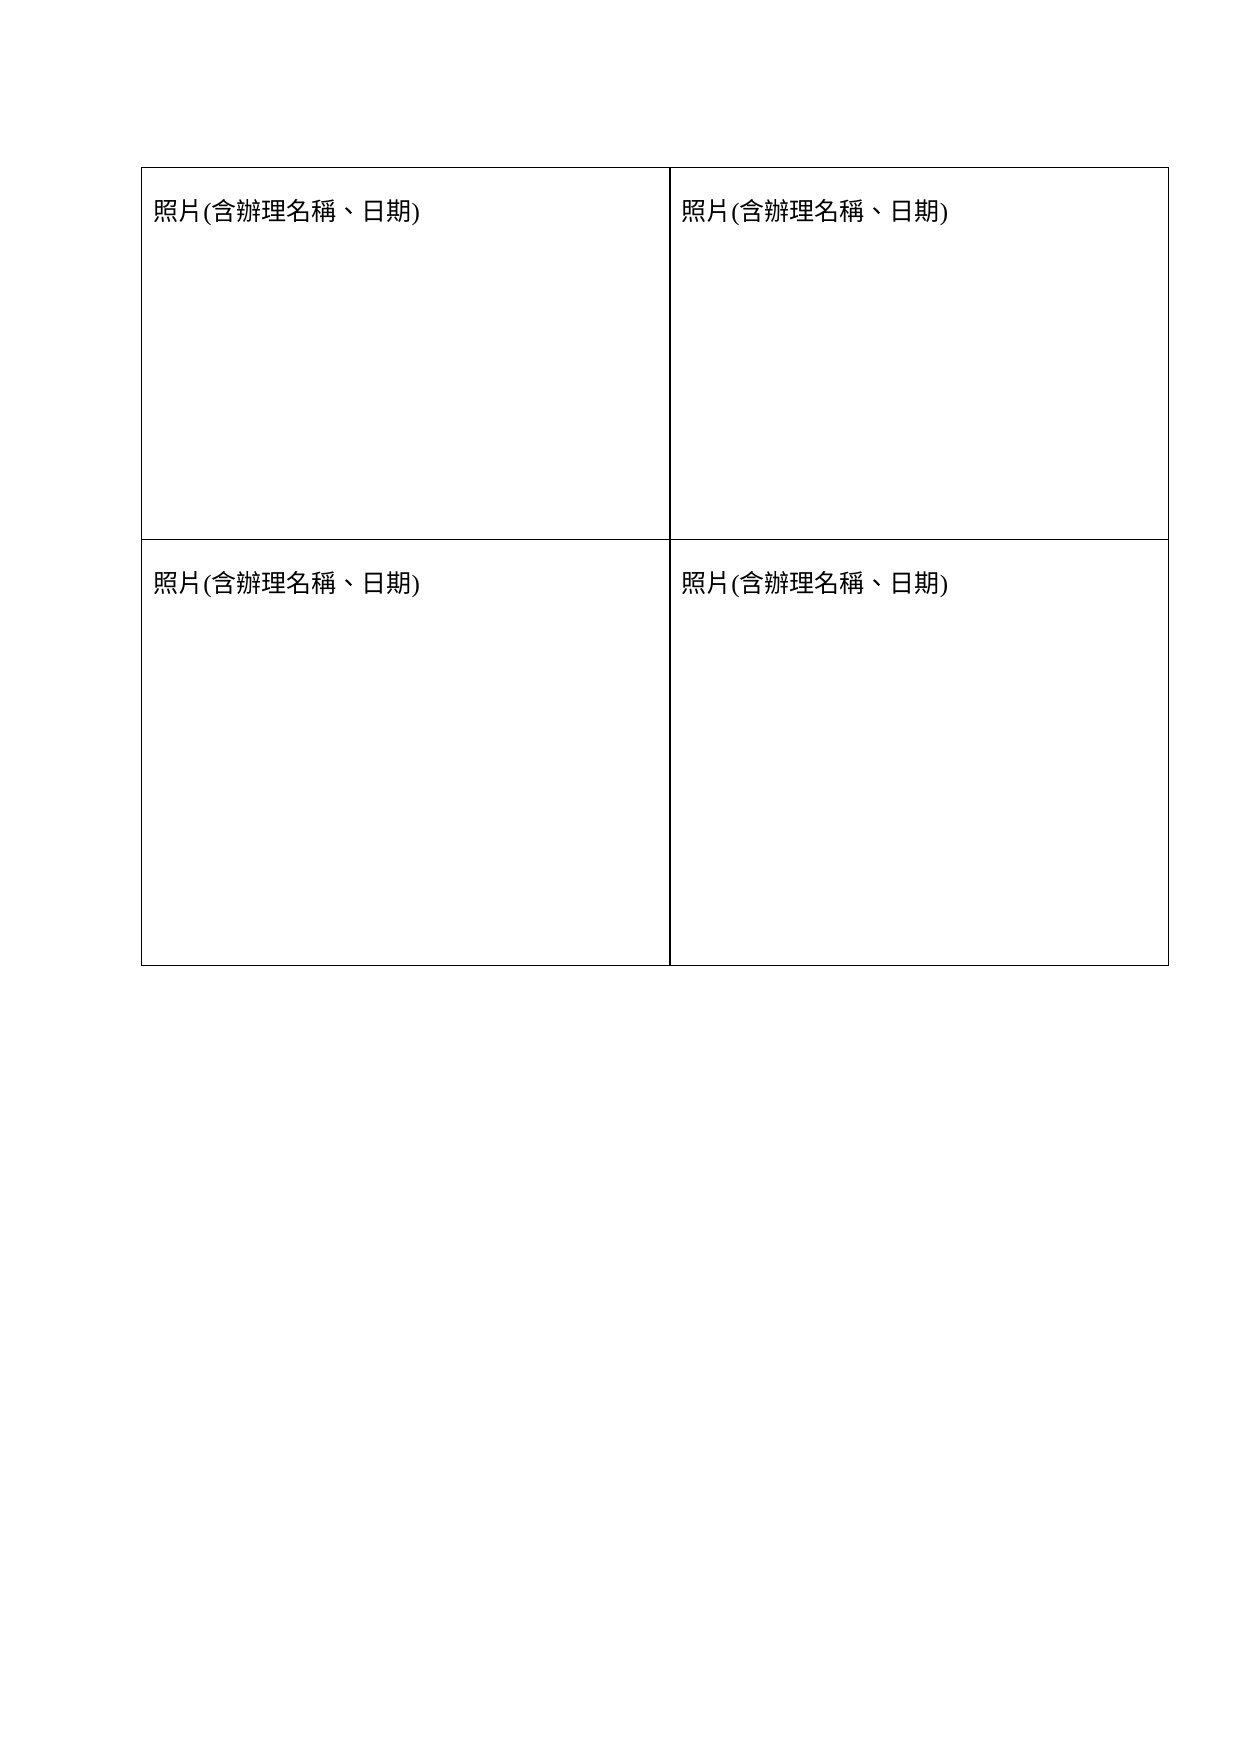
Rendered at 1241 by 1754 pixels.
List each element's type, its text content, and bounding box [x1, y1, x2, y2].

table_cell 照片(含辦理名稱、日期) [671, 540, 1168, 965]
table_cell 照片(含辦理名稱、日期) [142, 540, 669, 965]
table_header 照片(含辦理名稱、日期) [142, 168, 669, 538]
table_header 照片(含辦理名稱、日期) [671, 168, 1168, 538]
